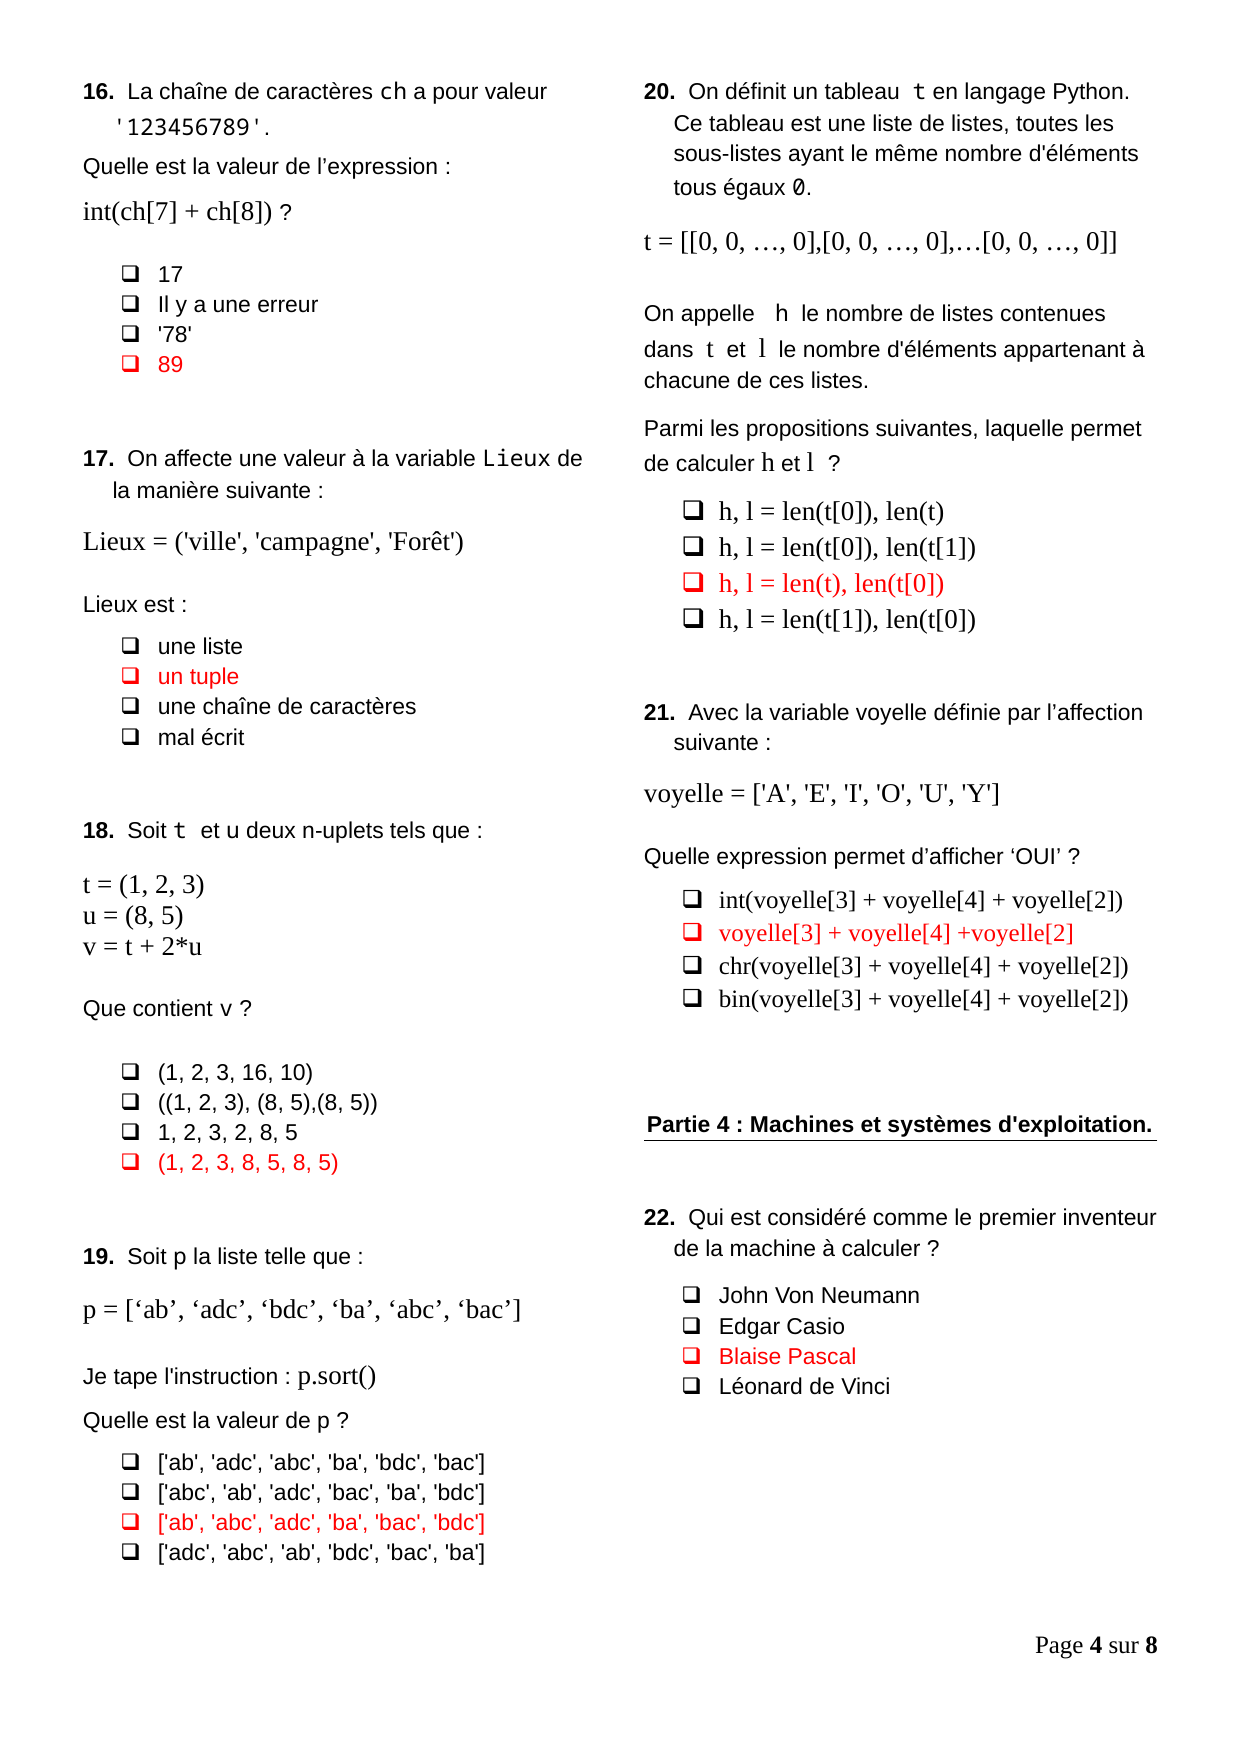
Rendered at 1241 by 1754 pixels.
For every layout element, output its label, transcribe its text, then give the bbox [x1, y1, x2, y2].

list '78' [120, 321, 596, 347]
text Lieux = ('ville', 'campagne', 'Forêt') [83, 525, 596, 556]
text Parmi les propositions suivantes, laquelle permet de calculer h et l ? [644, 415, 1157, 478]
text voyelle = ['A', 'E', 'I', 'O', 'U', 'Y'] [644, 777, 1157, 808]
list 1, 2, 3, 2, 8, 5 [120, 1119, 596, 1145]
list 89 [120, 351, 596, 378]
list mal écrit [120, 723, 596, 750]
list une chaîne de caractères [120, 693, 596, 720]
list int(voyelle[3] + voyelle[4] + voyelle[2]) [681, 885, 1157, 914]
list h, l = len(t[1]), len(t[0]) [681, 603, 1157, 634]
list h, l = len(t[0]), len(t) [681, 495, 1157, 526]
text On appelle h le nombre de listes contenues dans t et l le nombre d'éléments appartenant à chacune de ces listes. [644, 296, 1157, 394]
text t = (1, 2, 3) [83, 868, 596, 899]
text t = [[0, 0, …, 0],[0, 0, …, 0],…[0, 0, …, 0]] [644, 225, 1157, 256]
text Quelle est la valeur de l’expression : [83, 153, 596, 179]
list un tuple [120, 663, 596, 689]
list 17 [120, 261, 596, 287]
list (1, 2, 3, 16, 10) [120, 1058, 596, 1085]
list Blaise Pascal [681, 1343, 1157, 1369]
list bin(voyelle[3] + voyelle[4] + voyelle[2]) [681, 984, 1157, 1013]
list voyelle[3] + voyelle[4] +voyelle[2] [681, 918, 1157, 947]
list On affecte une valeur à la variable Lieux de la manière suivante : [83, 442, 596, 503]
text Je tape l'instruction : p.sort() [83, 1359, 596, 1390]
text Partie 4 : Machines et systèmes d'exploitation. [644, 1108, 1157, 1140]
text int(ch[7] + ch[8]) ? [83, 195, 596, 226]
list chr(voyelle[3] + voyelle[4] + voyelle[2]) [681, 951, 1157, 980]
list une liste [120, 633, 596, 659]
text Quelle est la valeur de p ? [83, 1407, 596, 1433]
list Il y a une erreur [120, 291, 596, 317]
list Soit t et u deux n-uplets tels que : [83, 814, 596, 845]
list Léonard de Vinci [681, 1373, 1157, 1399]
text u = (8, 5) v = t + 2*u [83, 899, 596, 961]
list h, l = len(t), len(t[0]) [681, 567, 1157, 598]
list ['ab', 'abc', 'adc', 'ba', 'bac', 'bdc'] [120, 1509, 596, 1536]
list Qui est considéré comme le premier inventeur de la machine à calculer ? [644, 1204, 1157, 1261]
list h, l = len(t[0]), len(t[1]) [681, 531, 1157, 562]
list (1, 2, 3, 8, 5, 8, 5) [120, 1149, 596, 1175]
list John Von Neumann [681, 1282, 1157, 1309]
list Soit p la liste telle que : [83, 1240, 596, 1271]
list Edgar Casio [681, 1313, 1157, 1339]
list Avec la variable voyelle définie par l’affection suivante : [644, 699, 1157, 756]
list ['adc', 'abc', 'ab', 'bdc', 'bac', 'ba'] [120, 1539, 596, 1566]
list ['ab', 'adc', 'abc', 'ba', 'bdc', 'bac'] [120, 1449, 596, 1475]
list La chaîne de caractères ch a pour valeur '123456789'. [83, 75, 596, 142]
text Quelle expression permet d’afficher ‘OUI’ ? [644, 843, 1157, 869]
text p = [‘ab’, ‘adc’, ‘bdc’, ‘ba’, ‘abc’, ‘bac’] [83, 1293, 596, 1324]
list ((1, 2, 3), (8, 5),(8, 5)) [120, 1089, 596, 1115]
list On définit un tableau t en langage Python. Ce tableau est une liste de listes, toutes les sous-listes ayant le même nombre d'éléments tous égaux 0. [644, 75, 1157, 203]
text Lieux est : [83, 591, 596, 617]
list ['abc', 'ab', 'adc', 'bac', 'ba', 'bdc'] [120, 1479, 596, 1505]
text Que contient v ? [83, 961, 596, 1023]
